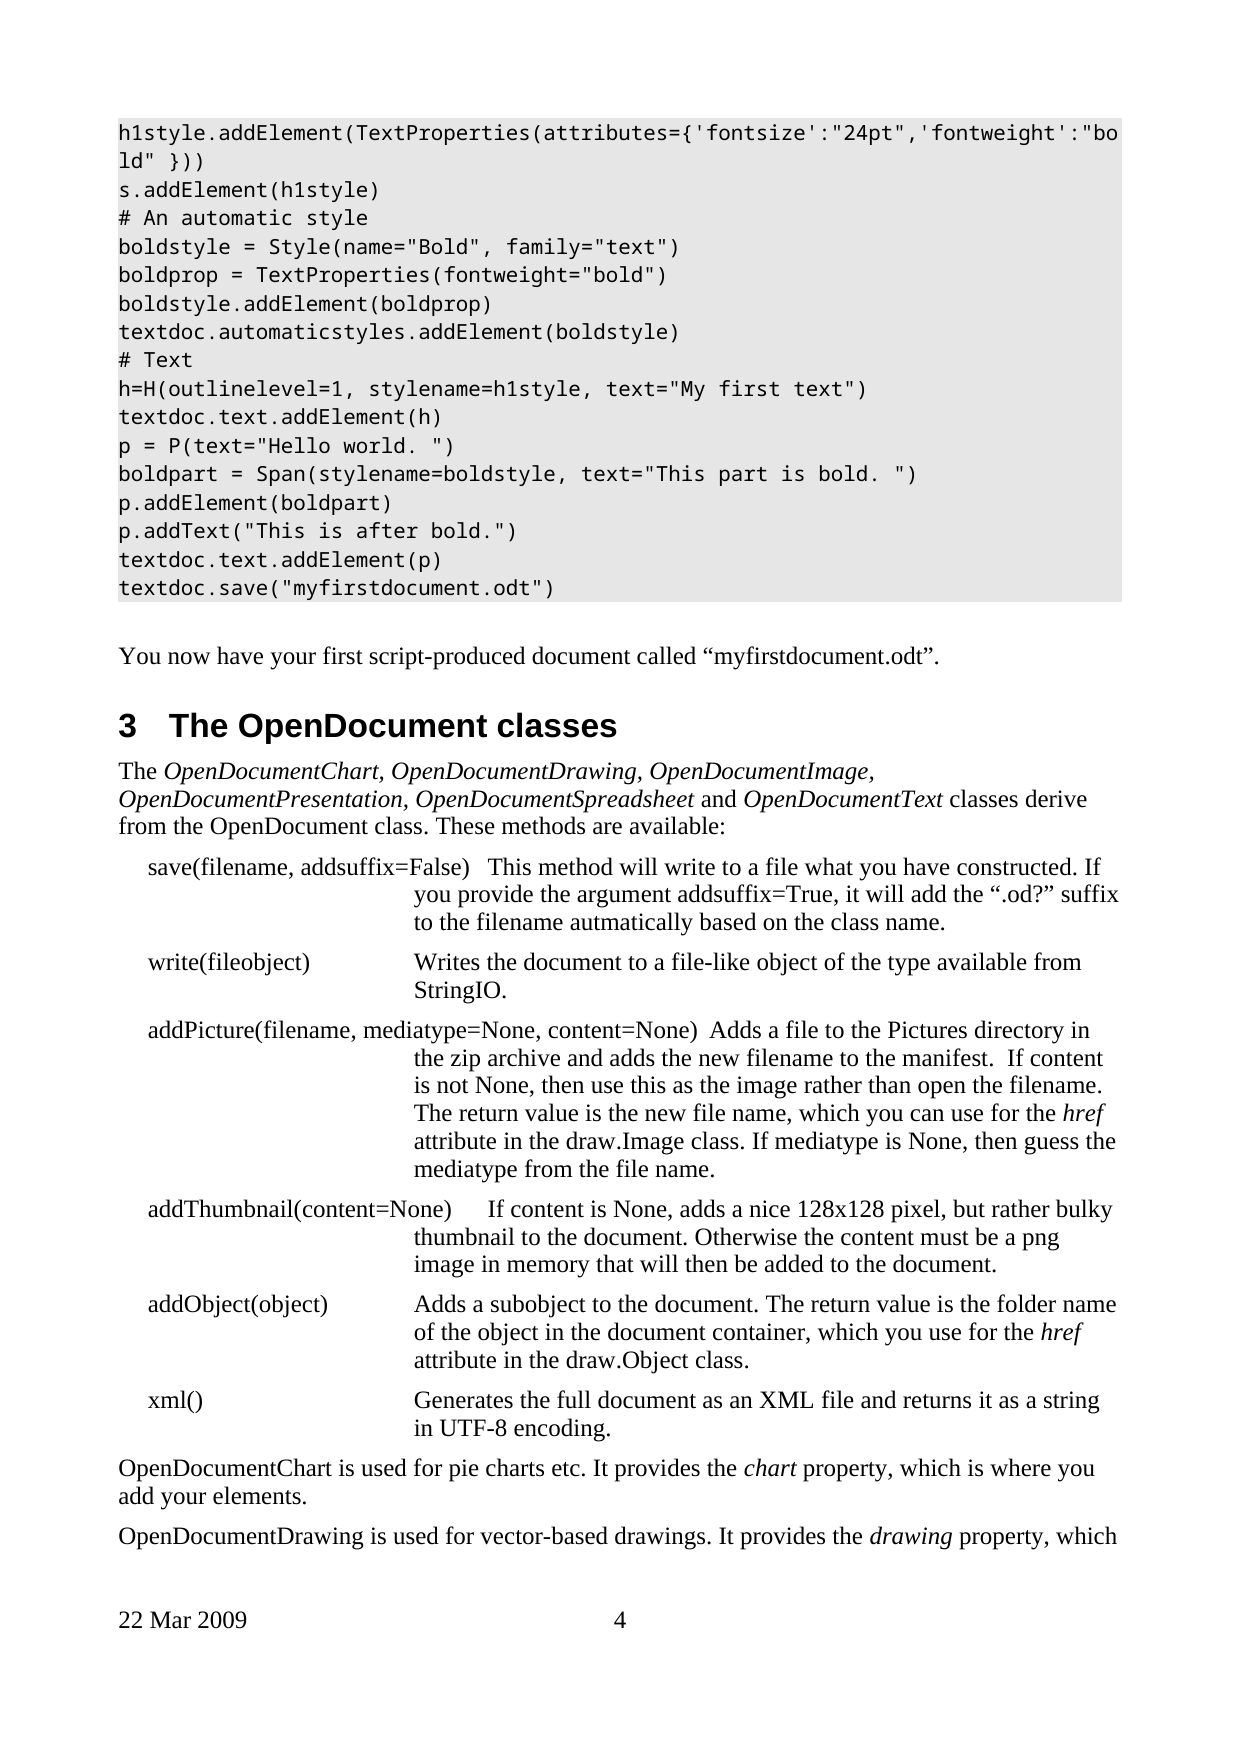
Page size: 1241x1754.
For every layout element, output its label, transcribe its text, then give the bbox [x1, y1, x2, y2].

text boldprop = TextProperties(fontweight="bold") [118, 260, 1122, 289]
text textdoc.save("myfirstdocument.odt") [118, 573, 1122, 602]
list save(filename, addsuffix=False) This method will write to a file what you have constructed. If you provide the argument addsuffix=True, it will add the “.od?” suffix to the filename autmatically based on the class name. [148, 853, 1122, 936]
text s.addElement(h1style) [118, 175, 1122, 203]
text h=H(outlinelevel=1, stylename=h1style, text="My first text") [118, 374, 1122, 402]
text textdoc.text.addElement(p) [118, 545, 1122, 573]
text OpenDocumentChart is used for pie charts etc. It provides the chart property, which is where you add your elements. [118, 1454, 1122, 1509]
list addPicture(filename, mediatype=None, content=None) Adds a file to the Pictures directory in the zip archive and adds the new filename to the manifest. If content is not None, then use this as the image rather than open the filename. The return value is the new file name, which you can use for the href attribute in the draw.Image class. If mediatype is None, then guess the mediatype from the file name. [148, 1016, 1122, 1182]
text You now have your first script-produced document called “myfirstdocument.odt”. [118, 642, 1122, 669]
text textdoc.text.addElement(h) [118, 402, 1122, 431]
list xml() Generates the full document as an XML file and returns it as a string in UTF-8 encoding. [148, 1386, 1122, 1442]
text boldpart = Span(stylename=boldstyle, text="This part is bold. ") [118, 459, 1122, 488]
text The OpenDocumentChart, OpenDocumentDrawing, OpenDocumentImage, OpenDocumentPresentation, OpenDocumentSpreadsheet and OpenDocumentText classes derive from the OpenDocument class. These methods are available: [118, 757, 1122, 840]
text textdoc.automaticstyles.addElement(boldstyle) [118, 317, 1122, 346]
text OpenDocumentDrawing is used for vector-based drawings. It provides the drawing property, which [118, 1522, 1122, 1550]
text p = P(text="Hello world. ") [118, 431, 1122, 459]
text # Text [118, 346, 1122, 374]
text # An automatic style [118, 203, 1122, 232]
text boldstyle = Style(name="Bold", family="text") [118, 232, 1122, 260]
text boldstyle.addElement(boldprop) [118, 289, 1122, 317]
list addObject(object) Adds a subobject to the document. The return value is the folder name of the object in the document container, which you use for the href attribute in the draw.Object class. [148, 1291, 1122, 1374]
text h1style.addElement(TextProperties(attributes={'fontsize':"24pt",'fontweight':"bold" })) [118, 118, 1122, 175]
text p.addElement(boldpart) [118, 488, 1122, 516]
list addThumbnail(content=None) If content is None, adds a nice 128x128 pixel, but rather bulky thumbnail to the document. Otherwise the content must be a png image in memory that will then be added to the document. [148, 1195, 1122, 1278]
subtitle The OpenDocument classes [118, 707, 1122, 744]
text p.addText("This is after bold.") [118, 516, 1122, 545]
list write(fileobject) Writes the document to a file-like object of the type available from StringIO. [148, 948, 1122, 1004]
